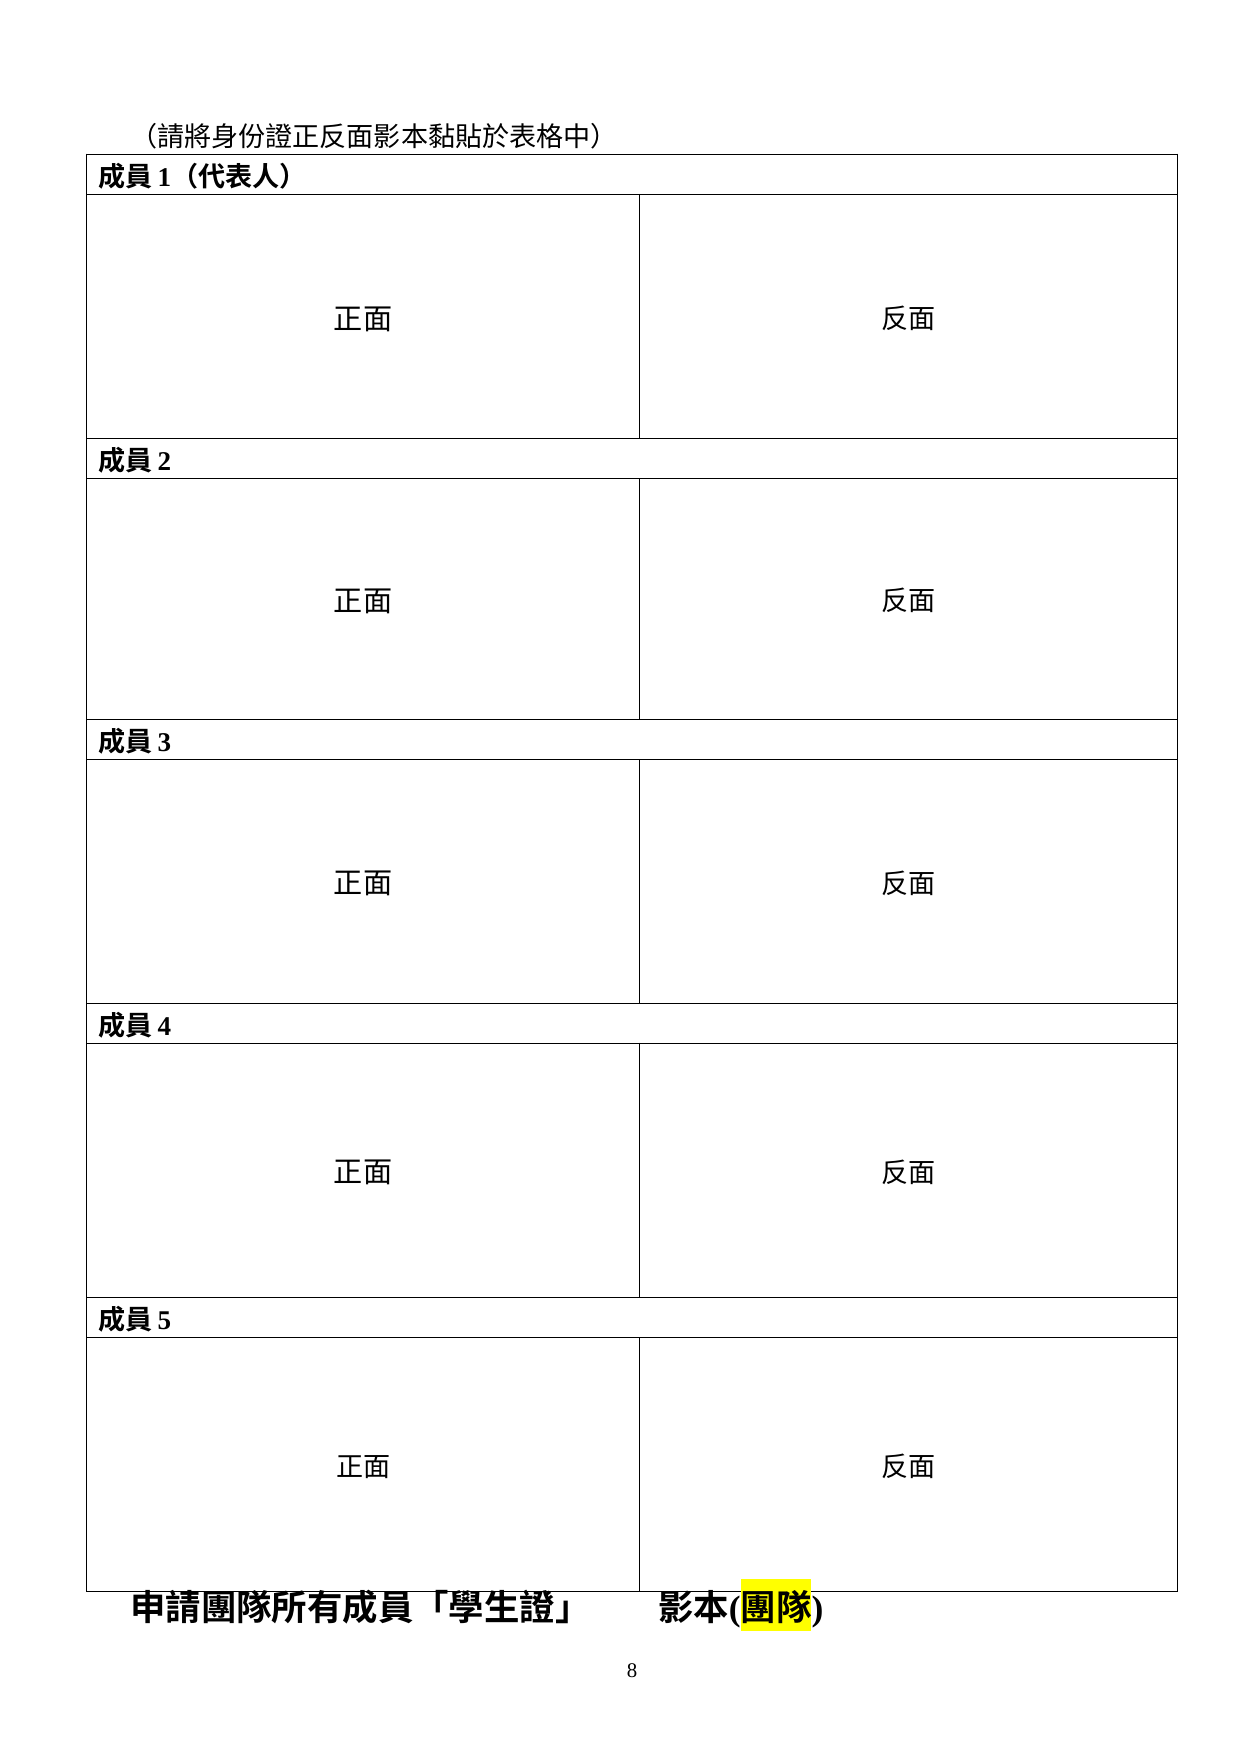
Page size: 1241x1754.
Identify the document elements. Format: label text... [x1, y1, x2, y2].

table_cell 成員3 [87, 720, 1177, 759]
table_cell 正面 [87, 1338, 639, 1591]
table_cell 成員4 [87, 1004, 1177, 1043]
table_header 成員1（代表人） [87, 155, 1177, 194]
text 申請團隊所有成員「學生證」影本(團隊) [130, 1592, 1134, 1627]
table_cell 反面 [640, 1044, 1177, 1297]
table_cell 反面 [640, 479, 1177, 719]
table_cell 成員5 [87, 1298, 1177, 1337]
table_cell 正面 [87, 195, 639, 438]
table_cell 反面 [640, 1338, 1177, 1591]
table_cell 成員2 [87, 439, 1177, 478]
table_cell 反面 [640, 195, 1177, 438]
table_cell 正面 [87, 479, 639, 719]
table_cell 反面 [640, 760, 1177, 1002]
table_cell 正面 [87, 1044, 639, 1297]
table_cell 正面 [87, 760, 639, 1002]
text （請將身份證正反面影本黏貼於表格中） [130, 118, 1134, 153]
